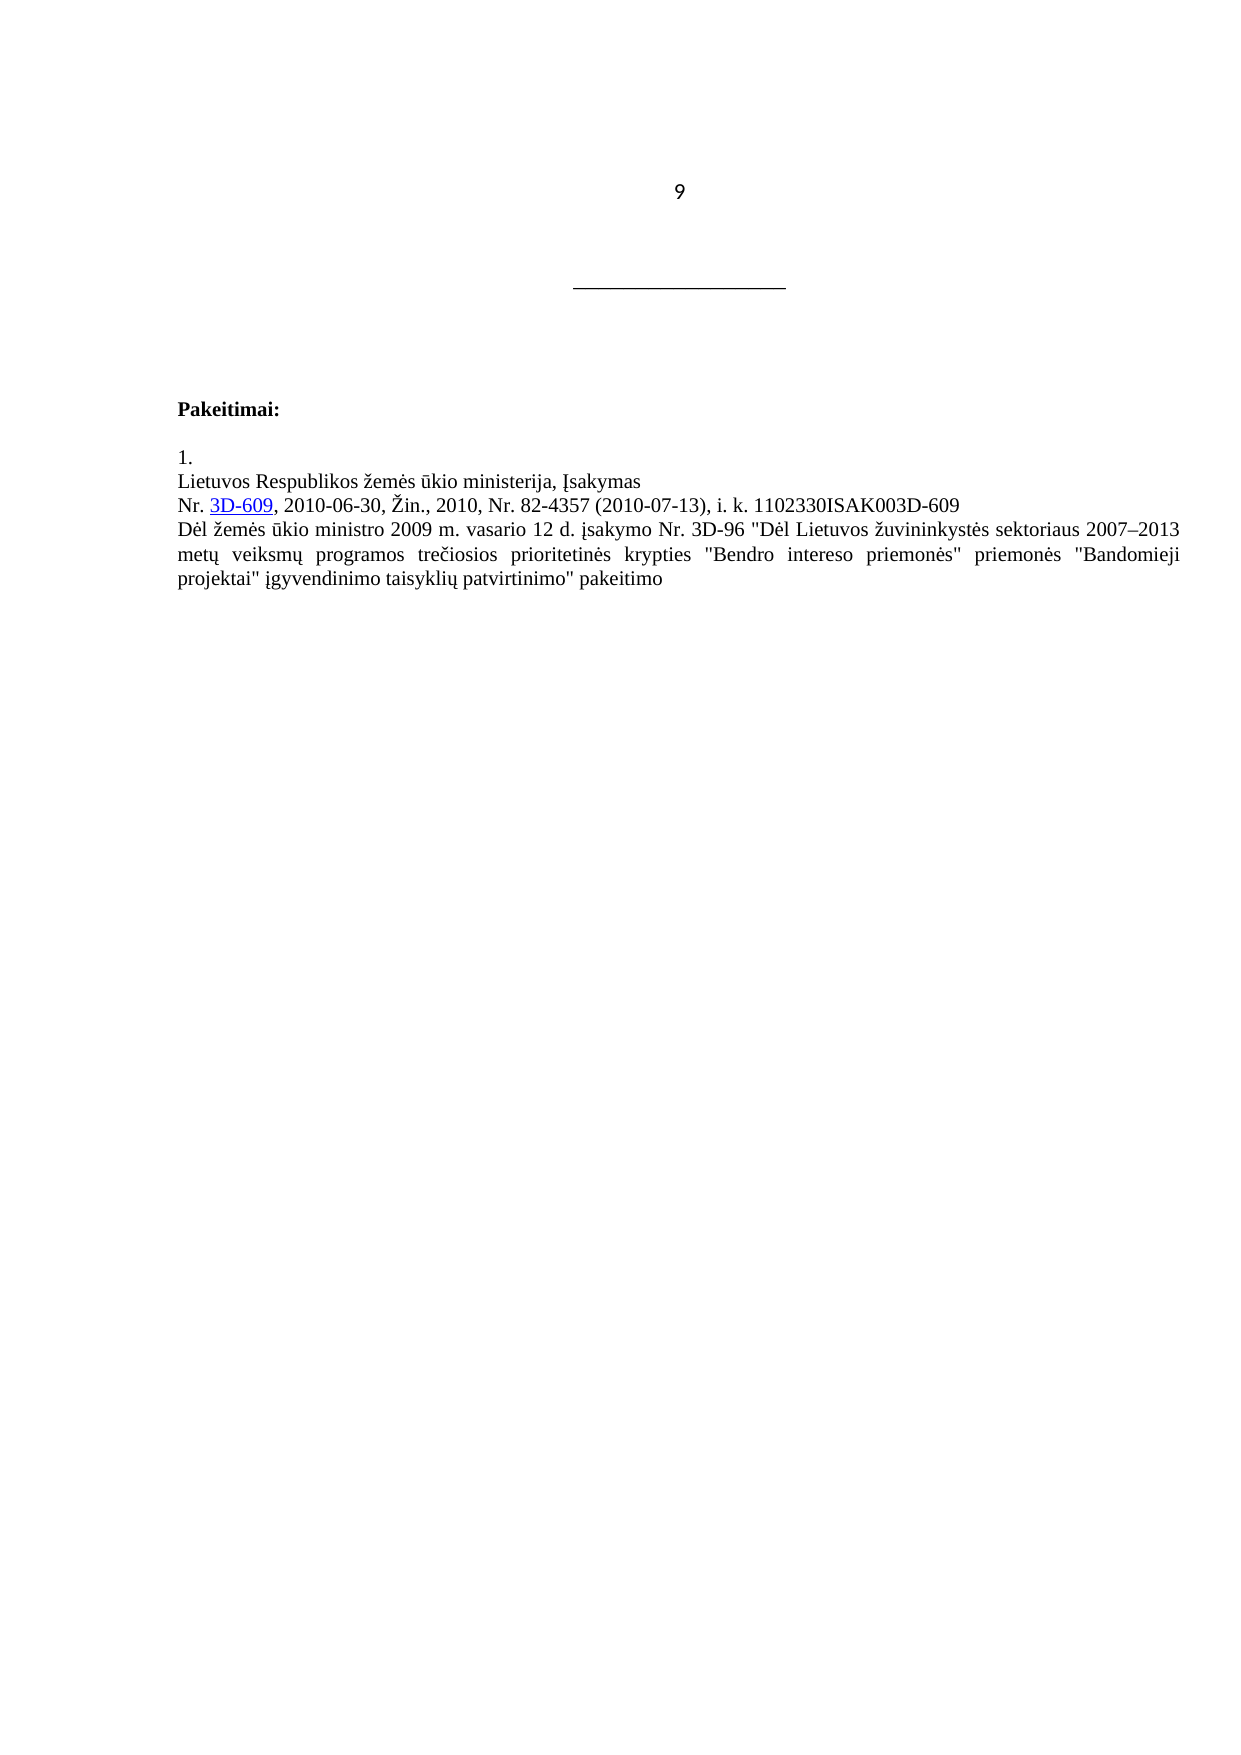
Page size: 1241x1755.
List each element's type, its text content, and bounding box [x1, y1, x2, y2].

text Lietuvos Respublikos žemės ūkio ministerija, Įsakymas [177, 469, 1181, 493]
text Dėl žemės ūkio ministro 2009 m. vasario 12 d. įsakymo Nr. 3D-96 "Dėl Lietuvos žuvininkystės sektoriaus 2007–2013 metų veiksmų programos trečiosios prioritetinės krypties "Bendro intereso priemonės" priemonės "Bandomieji projektai" įgyvendinimo taisyklių patvirtinimo" pakeitimo [177, 517, 1181, 589]
text Pakeitimai: [177, 397, 1181, 421]
text _________________ [177, 263, 1181, 291]
text 1. [177, 445, 1181, 469]
text Nr. 3D-609, 2010-06-30, Žin., 2010, Nr. 82-4357 (2010-07-13), i. k. 1102330ISAK003D-609 [177, 493, 1181, 517]
